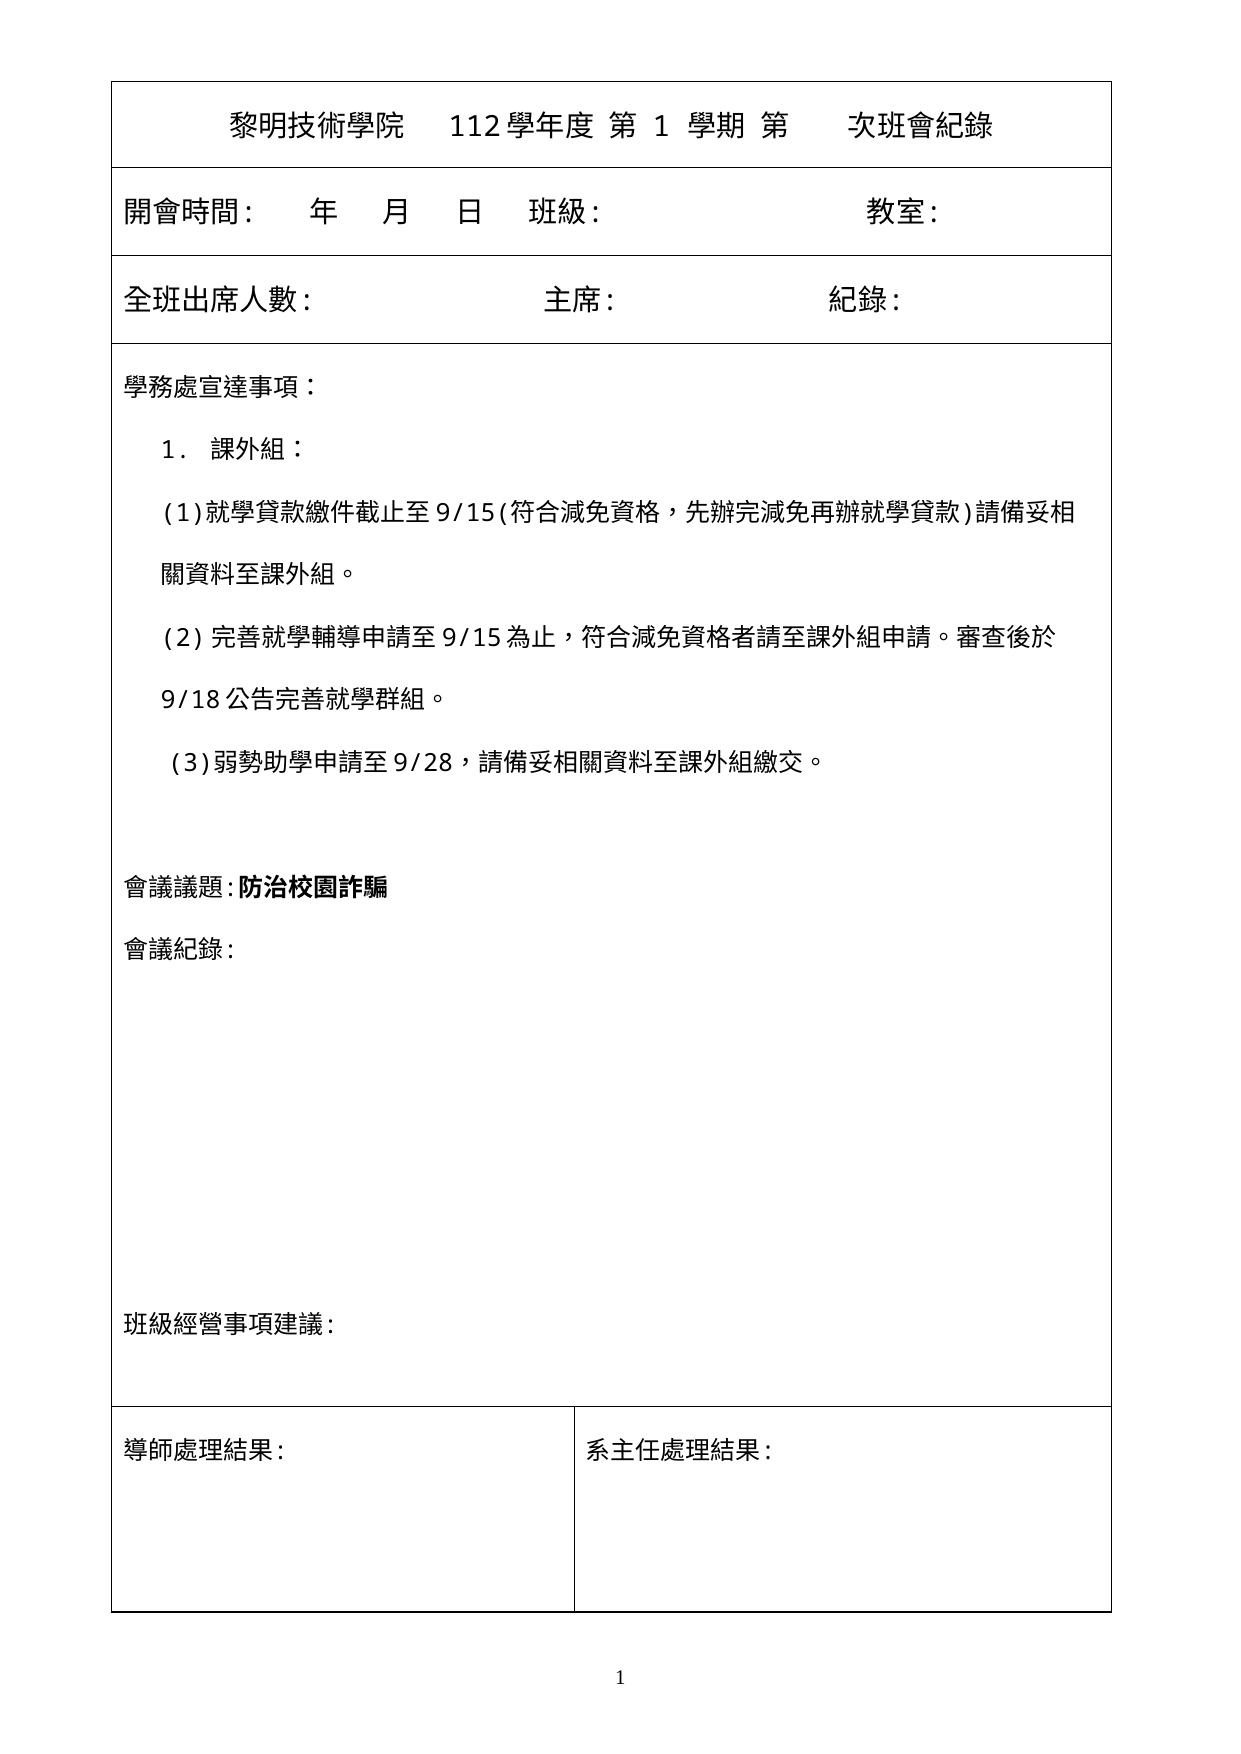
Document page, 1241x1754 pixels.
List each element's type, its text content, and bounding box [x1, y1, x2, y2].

table_cell 學務處宣達事項： 課外組： (1)就學貸款繳件截止至9/15(符合減免資格，先辦完減免再辦就學貸款)請備妥相關資料至課外組。 (2) 完善就學輔導申請至9/15為止，符合減免資格者請至課外組申請。審查後於9/18公告完善就學群組。 (3)弱勢助學申請至9/28，請備妥相關資料至課外組繳交。 會議議題:防治校園詐騙 會議紀錄: 班級經營事項建議: [112, 344, 1111, 1406]
table_cell 系主任處理結果: [575, 1407, 1111, 1611]
table_cell 開會時間: 年 月 日 班級: 教室: [112, 168, 1111, 255]
table_cell 全班出席人數: 主席: 紀錄: [112, 256, 1111, 343]
table_header 黎明技術學院 112學年度 第 1 學期 第 次班會紀錄 [112, 82, 1111, 167]
table_cell 導師處理結果: [112, 1407, 574, 1611]
